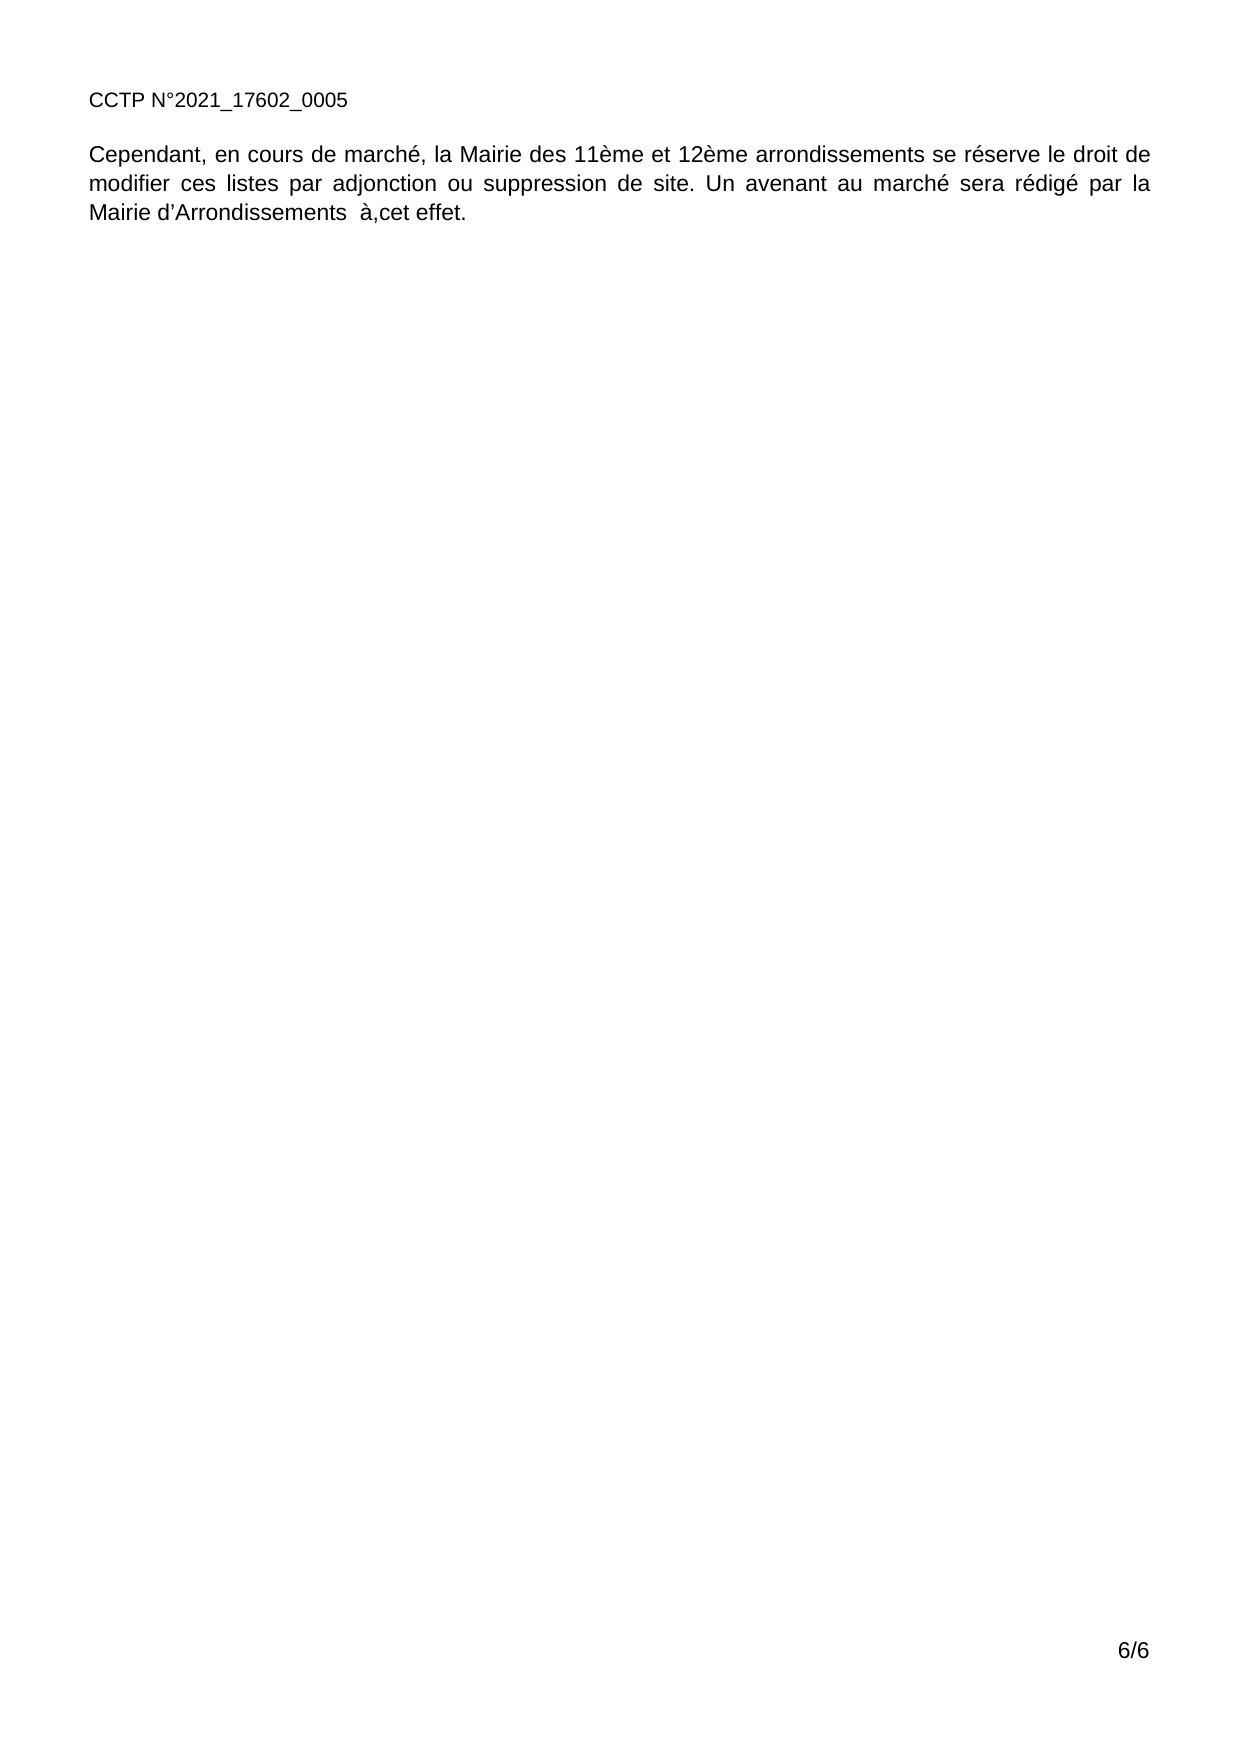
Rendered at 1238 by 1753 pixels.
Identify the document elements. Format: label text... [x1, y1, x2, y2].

text Cependant, en cours de marché, la Mairie des 11ème et 12ème arrondissements se réserve le droit de modifier ces listes par adjonction ou suppression de site. Un avenant au marché sera rédigé par la Mairie d’Arrondissements à,cet effet. [88, 141, 1152, 226]
